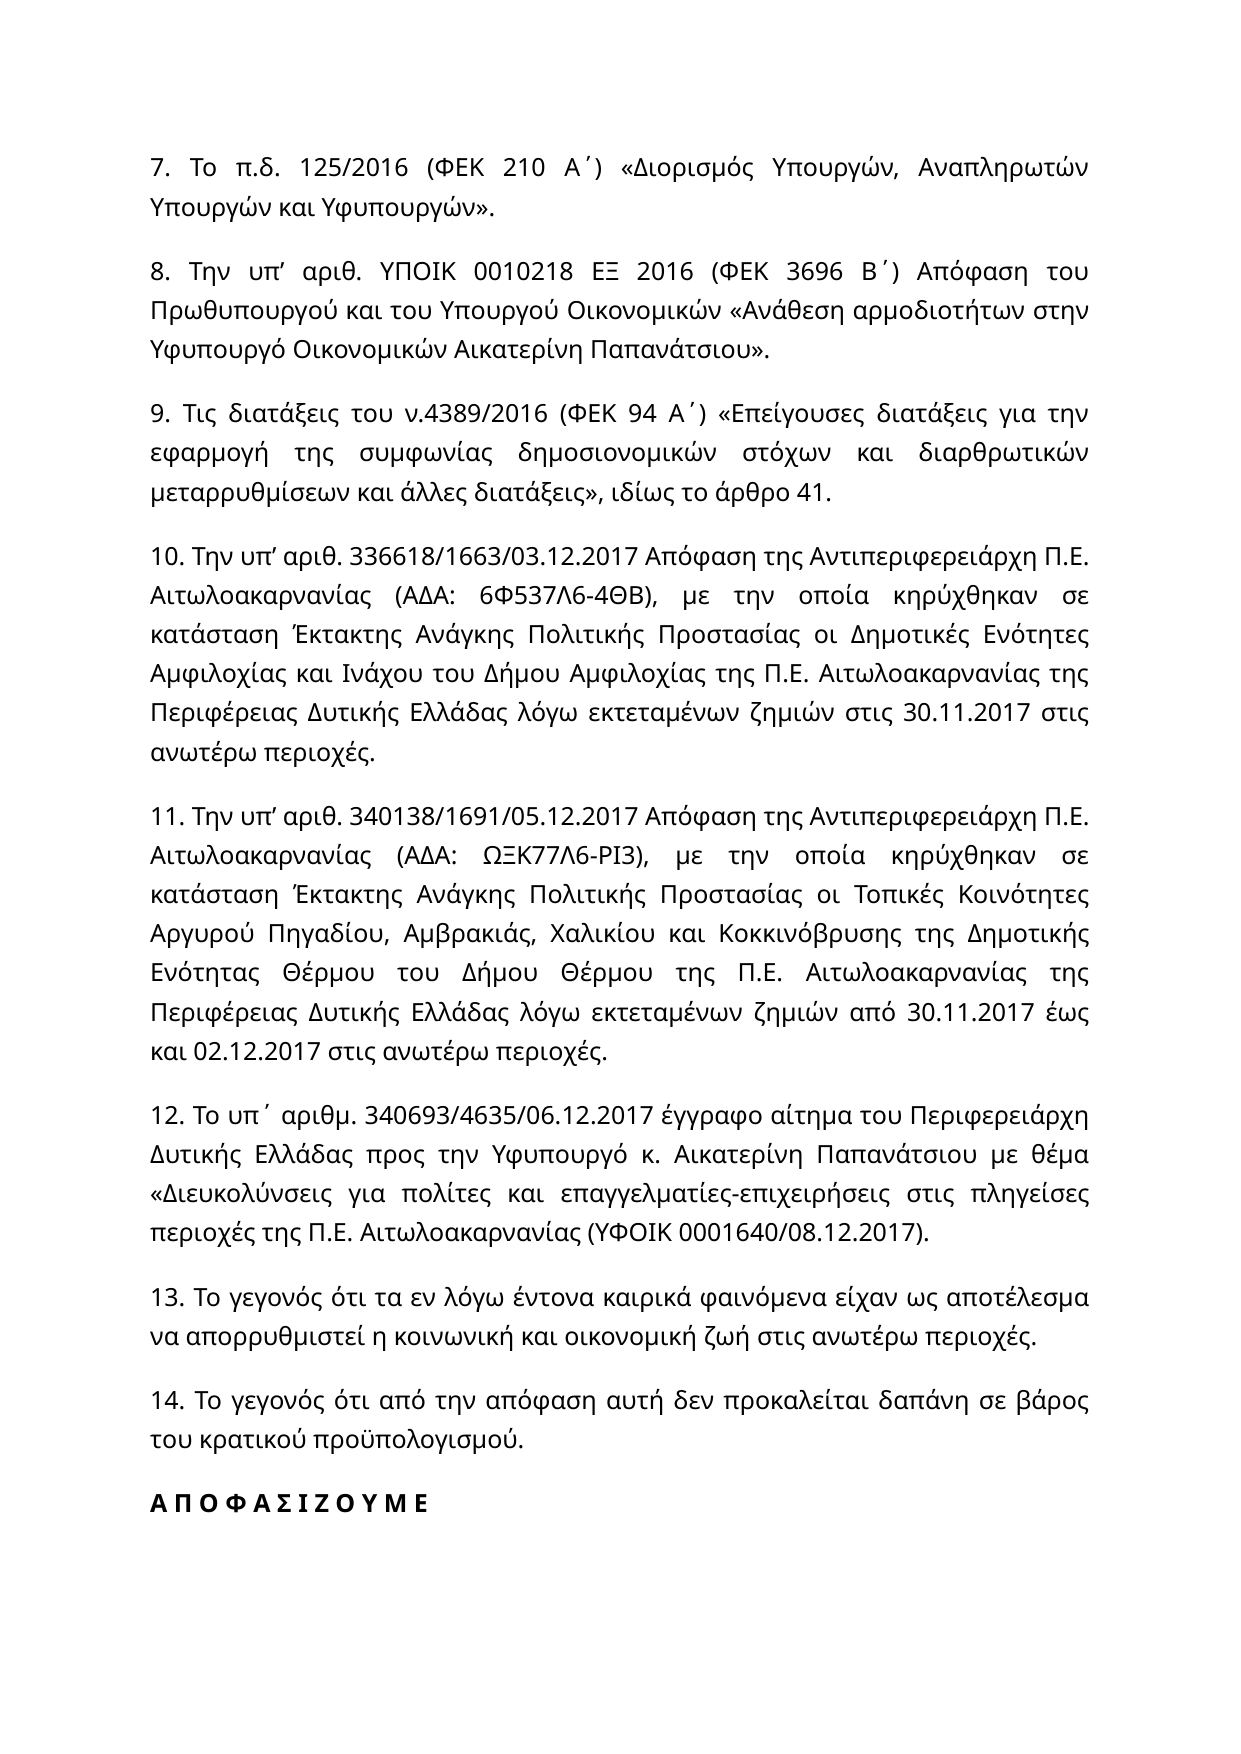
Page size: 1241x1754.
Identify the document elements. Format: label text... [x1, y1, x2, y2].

text Α Π Ο Φ Α Σ Ι Ζ Ο Υ Μ Ε [150, 1486, 1090, 1520]
text 11. Την υπ’ αριθ. 340138/1691/05.12.2017 Απόφαση της Αντιπεριφερειάρχη Π.Ε. Αιτωλοακαρνανίας (ΑΔΑ: ΩΞΚ77Λ6-ΡΙ3), με την οποία κηρύχθηκαν σε κατάσταση Έκτακτης Ανάγκης Πολιτικής Προστασίας οι Τοπικές Κοινότητες Αργυρού Πηγαδίου, Αμβρακιάς, Χαλικίου και Κοκκινόβρυσης της Δημοτικής Ενότητας Θέρμου του Δήμου Θέρμου της Π.Ε. Αιτωλοακαρνανίας της Περιφέρειας Δυτικής Ελλάδας λόγω εκτεταμένων ζημιών από 30.11.2017 έως και 02.12.2017 στις ανωτέρω περιοχές. [150, 798, 1090, 1067]
text 9. Τις διατάξεις του ν.4389/2016 (ΦΕΚ 94 Α΄) «Επείγουσες διατάξεις για την εφαρμογή της συμφωνίας δημοσιονομικών στόχων και διαρθρωτικών μεταρρυθμίσεων και άλλες διατάξεις», ιδίως το άρθρο 41. [150, 396, 1090, 508]
text 12. Το υπ΄ αριθμ. 340693/4635/06.12.2017 έγγραφο αίτημα του Περιφερειάρχη Δυτικής Ελλάδας προς την Υφυπουργό κ. Αικατερίνη Παπανάτσιου με θέμα «Διευκολύνσεις για πολίτες και επαγγελματίες-επιχειρήσεις στις πληγείσες περιοχές της Π.Ε. Αιτωλοακαρνανίας (ΥΦΟΙΚ 0001640/08.12.2017). [150, 1097, 1090, 1249]
text 8. Την υπ’ αριθ. ΥΠΟΙΚ 0010218 ΕΞ 2016 (ΦΕΚ 3696 Β΄) Απόφαση του Πρωθυπουργού και του Υπουργού Οικονομικών «Ανάθεση αρμοδιοτήτων στην Υφυπουργό Οικονομικών Αικατερίνη Παπανάτσιου». [150, 253, 1090, 366]
text 10. Την υπ’ αριθ. 336618/1663/03.12.2017 Απόφαση της Αντιπεριφερειάρχη Π.Ε. Αιτωλοακαρνανίας (ΑΔΑ: 6Φ537Λ6-4ΘΒ), με την οποία κηρύχθηκαν σε κατάσταση Έκτακτης Ανάγκης Πολιτικής Προστασίας οι Δημοτικές Ενότητες Αμφιλοχίας και Ινάχου του Δήμου Αμφιλοχίας της Π.Ε. Αιτωλοακαρνανίας της Περιφέρειας Δυτικής Ελλάδας λόγω εκτεταμένων ζημιών στις 30.11.2017 στις ανωτέρω περιοχές. [150, 538, 1090, 768]
text 13. Το γεγονός ότι τα εν λόγω έντονα καιρικά φαινόμενα είχαν ως αποτέλεσμα να απορρυθμιστεί η κοινωνική και οικονομική ζωή στις ανωτέρω περιοχές. [150, 1279, 1090, 1352]
text 7. Το π.δ. 125/2016 (ΦΕΚ 210 Α΄) «Διορισμός Υπουργών, Αναπληρωτών Υπουργών και Υφυπουργών». [150, 150, 1090, 223]
text 14. Το γεγονός ότι από την απόφαση αυτή δεν προκαλείται δαπάνη σε βάρος του κρατικού προϋπολογισμού. [150, 1382, 1090, 1456]
